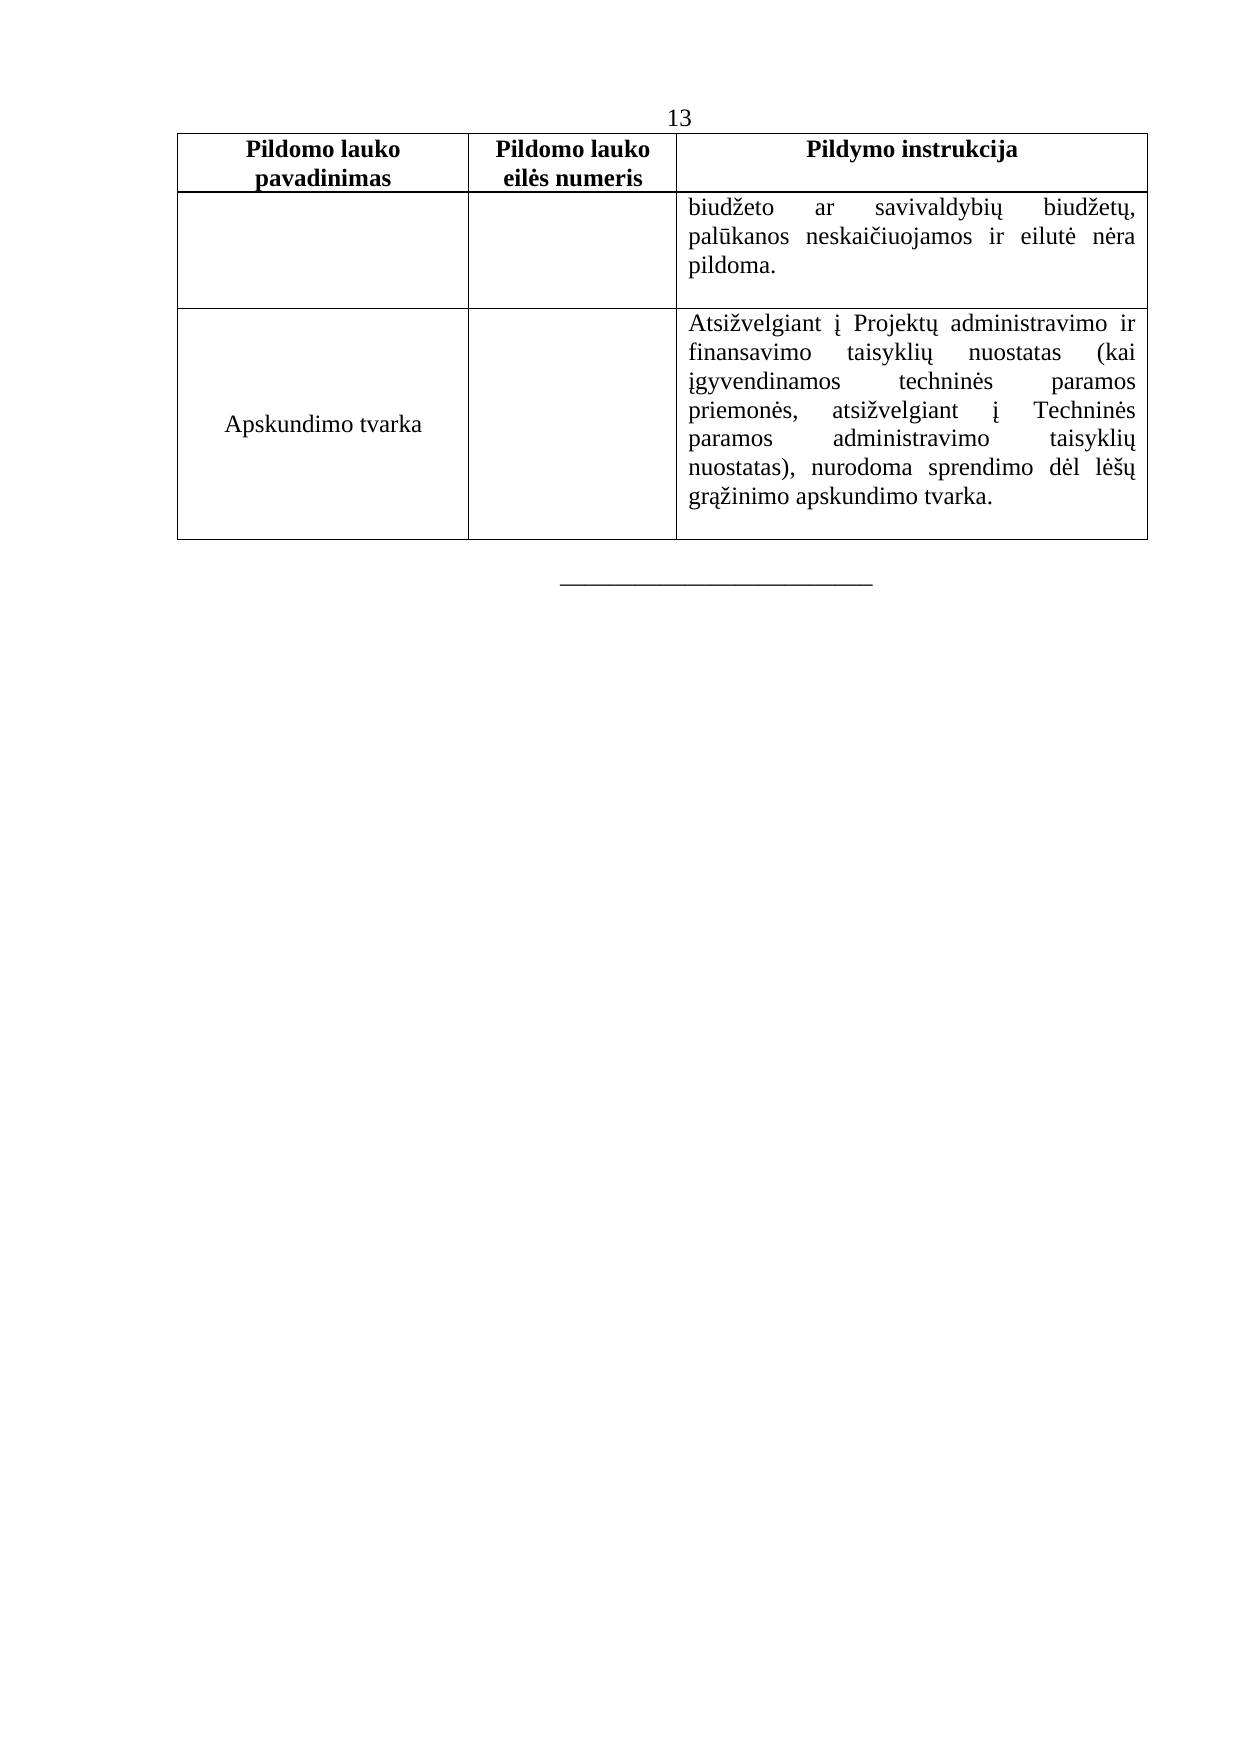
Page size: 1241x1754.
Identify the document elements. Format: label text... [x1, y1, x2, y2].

table_cell [469, 309, 676, 538]
table_cell Apskundimo tvarka [178, 309, 468, 538]
table_cell biudžeto ar savivaldybių biudžetų, palūkanos neskaičiuojamos ir eilutė nėra pildoma. [677, 193, 1147, 307]
text ––––––––––––––––––––––––– [177, 568, 1181, 597]
table_cell Atsižvelgiant į Projektų administravimo ir finansavimo taisyklių nuostatas (kai įgyvendinamos techninės paramos priemonės, atsižvelgiant į Techninės paramos administravimo taisyklių nuostatas), nurodoma sprendimo dėl lėšų grąžinimo apskundimo tvarka. [677, 309, 1147, 538]
table_cell [469, 193, 676, 307]
table_header Pildomo lauko eilės numeris [469, 134, 676, 191]
table_cell [178, 193, 468, 307]
table_header Pildomo lauko pavadinimas [178, 134, 468, 191]
table_header Pildymo instrukcija [677, 134, 1147, 191]
